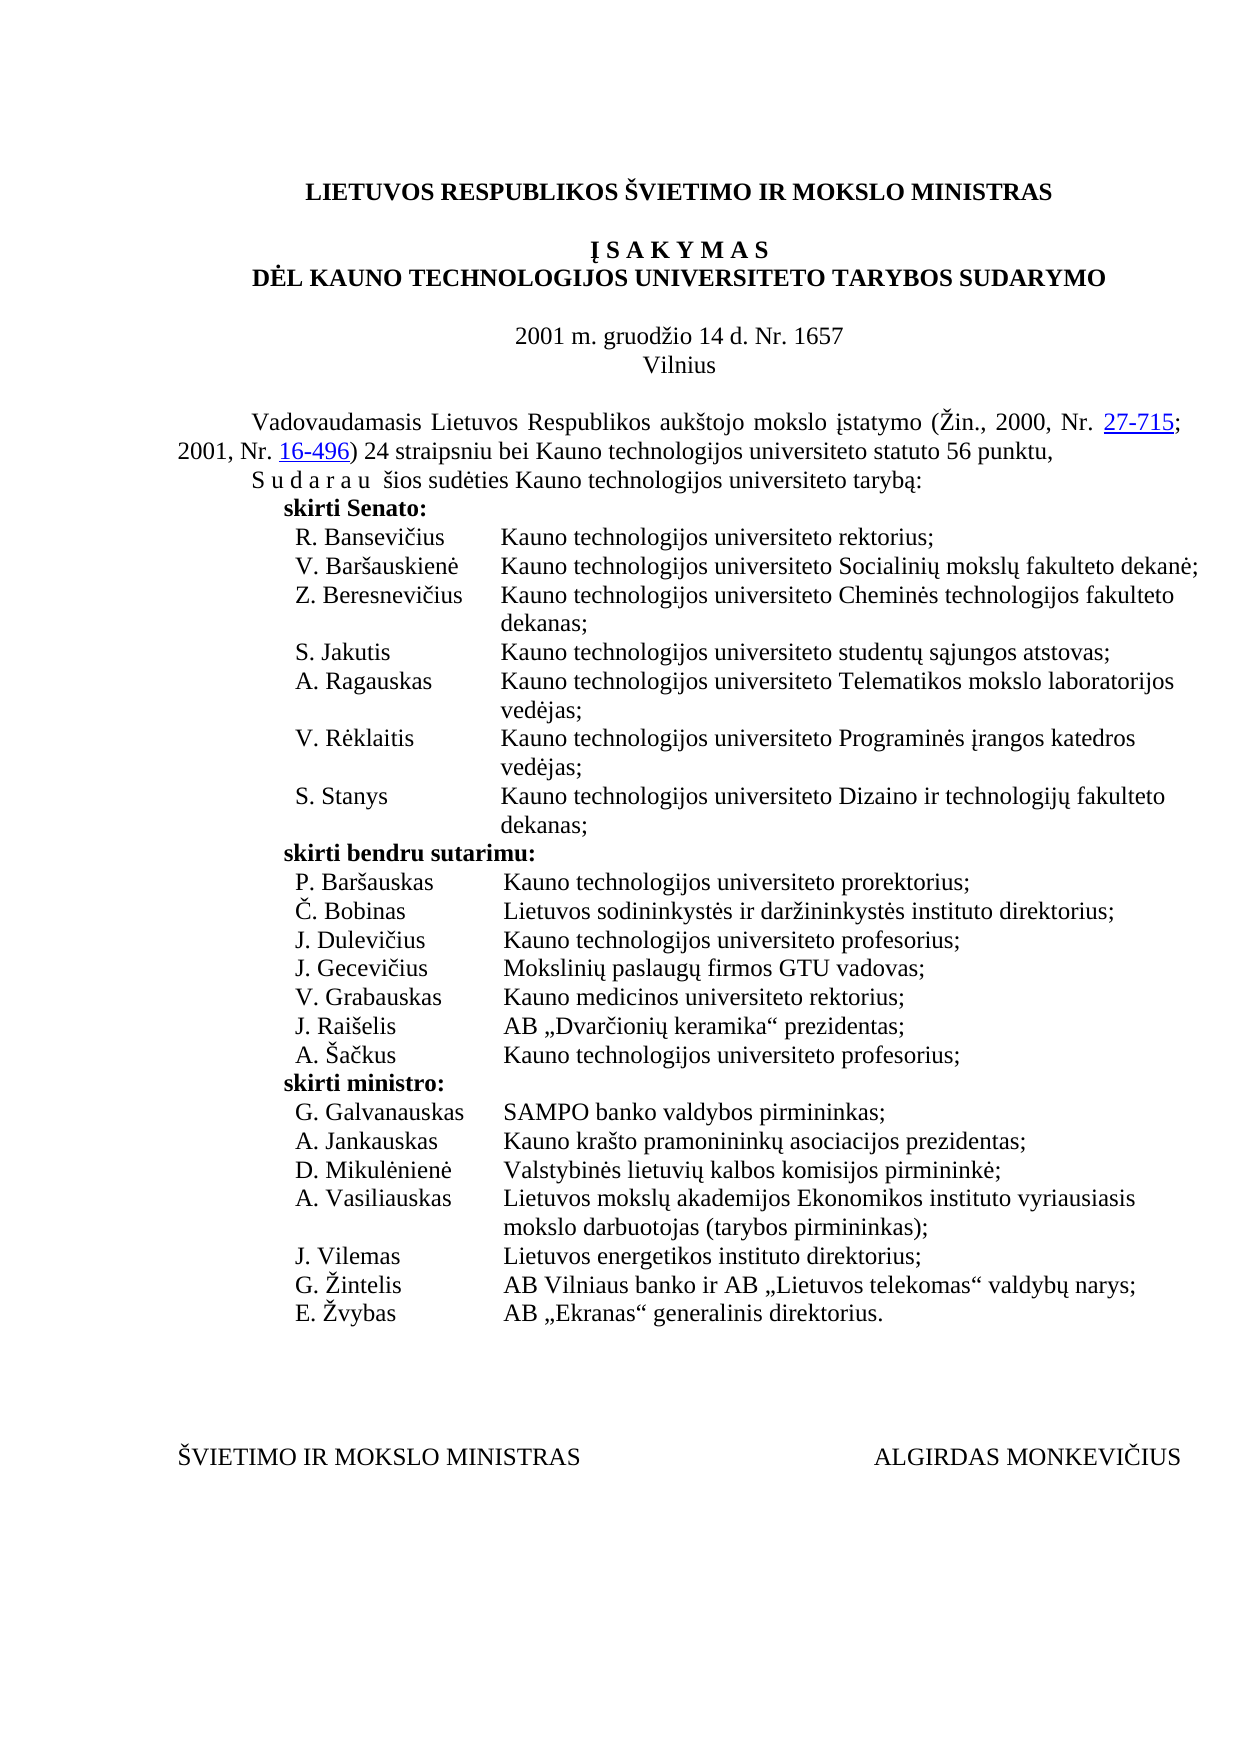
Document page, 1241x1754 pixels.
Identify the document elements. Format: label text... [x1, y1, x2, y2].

table_cell A. Vasiliauskas [210, 1184, 492, 1241]
table_cell AB Vilniaus banko ir AB „Lietuvos telekomas“ valdybų narys; [492, 1270, 1214, 1298]
table_header Kauno technologijos universiteto prorektorius; [492, 867, 1214, 896]
table_cell S. Stanys [210, 781, 489, 838]
table_cell Mokslinių paslaugų firmos GTU vadovas; [492, 954, 1214, 982]
table_cell Lietuvos mokslų akademijos Ekonomikos instituto vyriausiasis mokslo darbuotojas (tarybos pirmininkas); [492, 1184, 1214, 1241]
table_header R. Bansevičius [210, 522, 489, 551]
table_cell G. Žintelis [210, 1270, 492, 1298]
text skirti ministro: [210, 1068, 1181, 1097]
text Į S A K Y M A S [177, 235, 1181, 263]
table_cell Lietuvos sodininkystės ir daržininkystės instituto direktorius; [492, 896, 1214, 925]
text LIETUVOS RESPUBLIKOS ŠVIETIMO IR MOKSLO MINISTRAS [177, 177, 1181, 206]
table_cell Z. Beresnevičius [210, 580, 489, 637]
table_cell J. Raišelis [210, 1011, 492, 1040]
table_cell Kauno technologijos universiteto Telematikos mokslo laboratorijos vedėjas; [489, 666, 1214, 723]
table_header P. Baršauskas [210, 867, 492, 896]
table_cell A. Šačkus [210, 1040, 492, 1068]
table_cell J. Gecevičius [210, 954, 492, 982]
table_cell Kauno technologijos universiteto Programinės įrangos katedros vedėjas; [489, 724, 1214, 781]
text 2001 m. gruodžio 14 d. Nr. 1657 [177, 321, 1181, 350]
text skirti Senato: [210, 493, 1181, 522]
table_cell Kauno medicinos universiteto rektorius; [492, 982, 1214, 1011]
table_cell AB „Dvarčionių keramika“ prezidentas; [492, 1011, 1214, 1040]
text Vilnius [177, 350, 1181, 378]
table_cell Kauno krašto pramonininkų asociacijos prezidentas; [492, 1126, 1214, 1155]
table_cell S. Jakutis [210, 637, 489, 666]
table_header Kauno technologijos universiteto rektorius; [489, 522, 1214, 551]
text Vadovaudamasis Lietuvos Respublikos aukštojo mokslo įstatymo (Žin., 2000, Nr. 27-715; 2001, Nr. 16-496) 24 straipsniu bei Kauno technologijos universiteto statuto 56 punktu, [177, 407, 1181, 465]
text Sudarau šios sudėties Kauno technologijos universiteto tarybą: [177, 465, 1181, 493]
text DĖL KAUNO TECHNOLOGIJOS UNIVERSITETO TARYBOS SUDARYMO [177, 263, 1181, 292]
table_cell Valstybinės lietuvių kalbos komisijos pirmininkė; [492, 1155, 1214, 1183]
table_cell J. Dulevičius [210, 925, 492, 953]
table_cell Lietuvos energetikos instituto direktorius; [492, 1241, 1214, 1270]
table_cell Kauno technologijos universiteto profesorius; [492, 925, 1214, 953]
text skirti bendru sutarimu: [210, 838, 1181, 867]
text ŠVIETIMO IR MOKSLO MINISTRAS ALGIRDAS MONKEVIČIUS [177, 1442, 1181, 1471]
table_cell AB „Ekranas“ generalinis direktorius. [492, 1299, 1214, 1327]
table_header G. Galvanauskas [210, 1097, 492, 1126]
table_cell Kauno technologijos universiteto studentų sąjungos atstovas; [489, 637, 1214, 666]
table_cell V. Rėklaitis [210, 724, 489, 781]
table_cell V. Baršauskienė [210, 551, 489, 580]
table_cell Kauno technologijos universiteto profesorius; [492, 1040, 1214, 1068]
table_cell A. Ragauskas [210, 666, 489, 723]
table_cell V. Grabauskas [210, 982, 492, 1011]
table_cell Č. Bobinas [210, 896, 492, 925]
table_cell A. Jankauskas [210, 1126, 492, 1155]
table_cell Kauno technologijos universiteto Dizaino ir technologijų fakulteto dekanas; [489, 781, 1214, 838]
table_cell Kauno technologijos universiteto Socialinių mokslų fakulteto dekanė; [489, 551, 1214, 580]
table_cell D. Mikulėnienė [210, 1155, 492, 1183]
table_cell Kauno technologijos universiteto Cheminės technologijos fakulteto dekanas; [489, 580, 1214, 637]
table_cell E. Žvybas [210, 1299, 492, 1327]
table_header SAMPO banko valdybos pirmininkas; [492, 1097, 1214, 1126]
table_cell J. Vilemas [210, 1241, 492, 1270]
